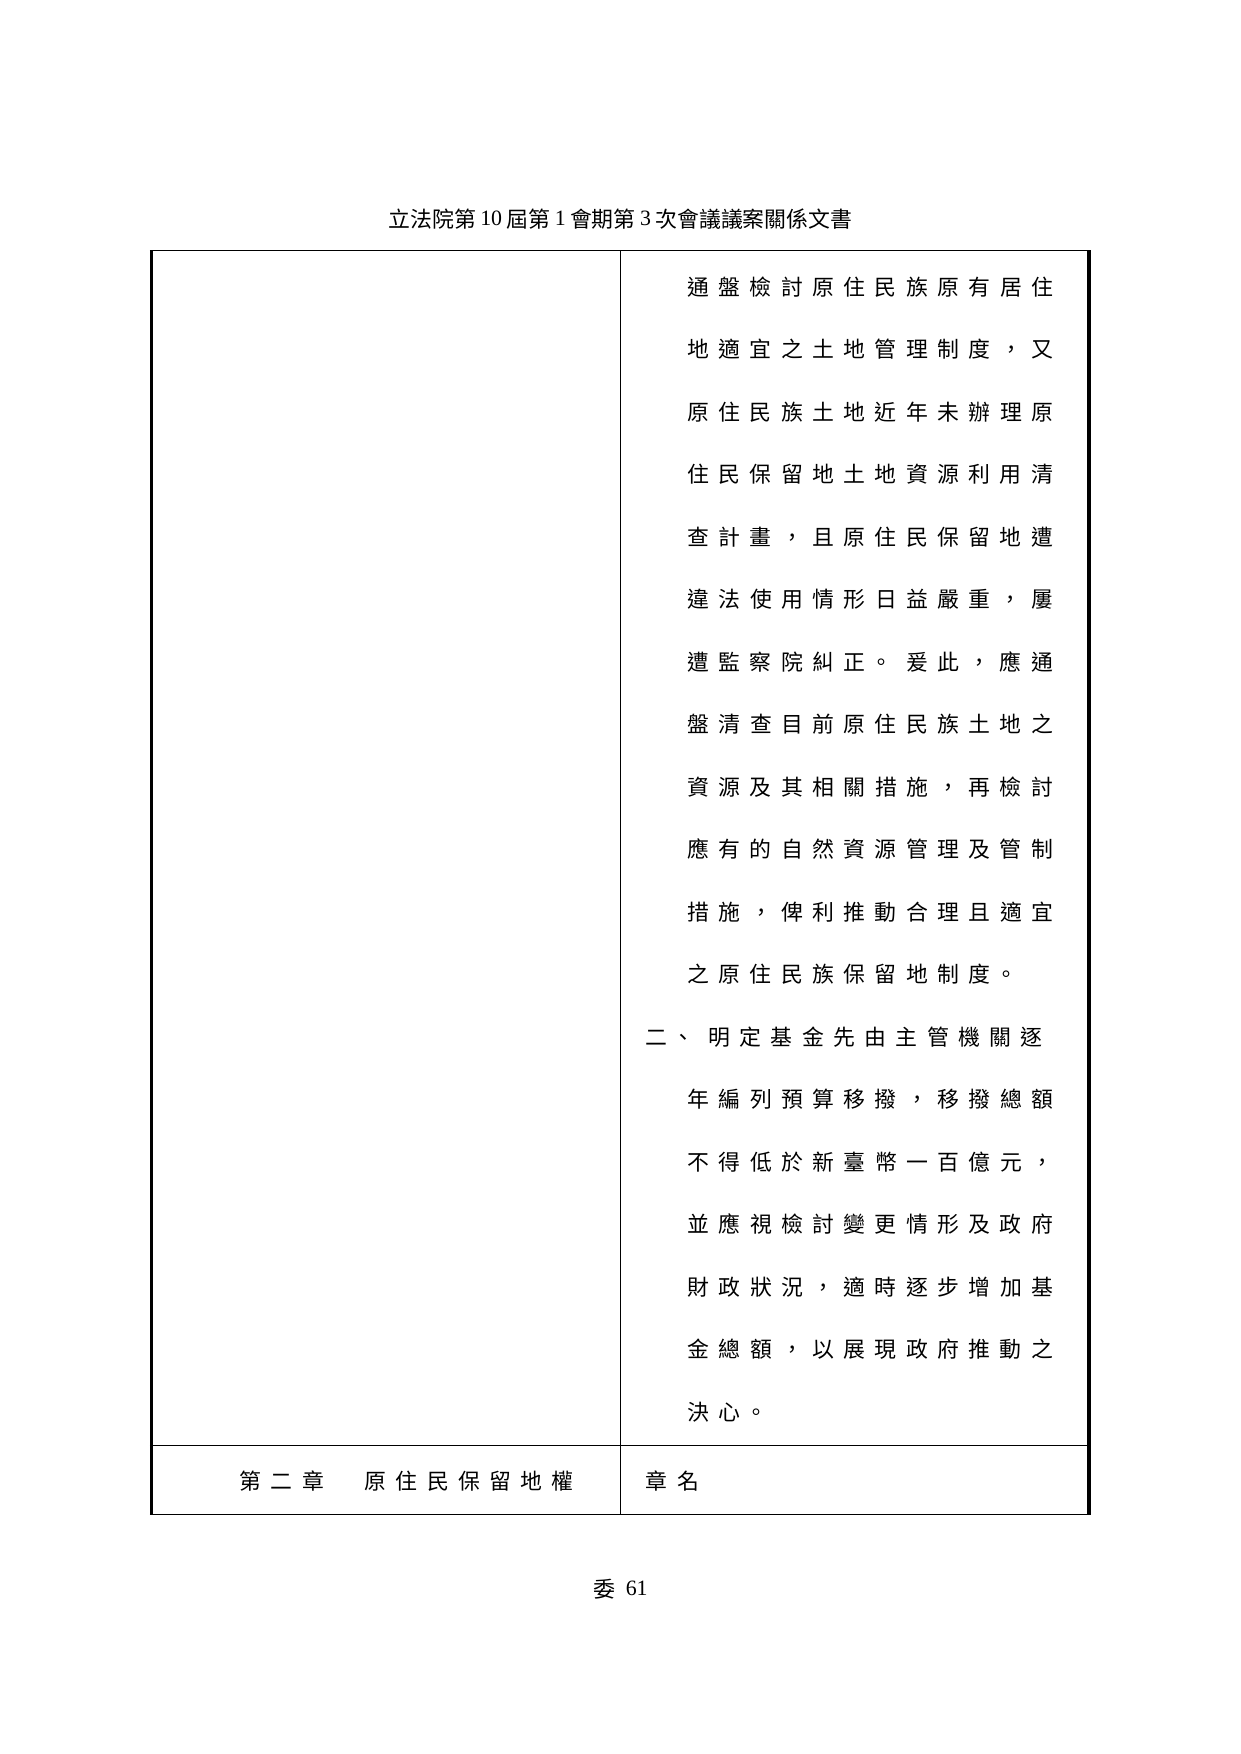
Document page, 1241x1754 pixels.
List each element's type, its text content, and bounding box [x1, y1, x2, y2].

table_cell [153, 251, 620, 1444]
table_cell 章名 [621, 1446, 1087, 1514]
table_cell 第二章 原住民保留地權 [153, 1446, 620, 1514]
table_cell 通盤檢討原住民族原有居住地適宜之土地管理制度，又原住民族土地近年未辦理原住民保留地土地資源利用清查計畫，且原住民保留地遭違法使用情形日益嚴重，屢遭監察院糾正。爰此，應通盤清查目前原住民族土地之資源及其相關措施，再檢討應有的自然資源管理及管制措施，俾利推動合理且適宜之原住民族保留地制度。 二、明定基金先由主管機關逐年編列預算移撥，移撥總額不得低於新臺幣一百億元，並應視檢討變更情形及政府財政狀況，適時逐步增加基金總額，以展現政府推動之決心。 [621, 251, 1087, 1444]
